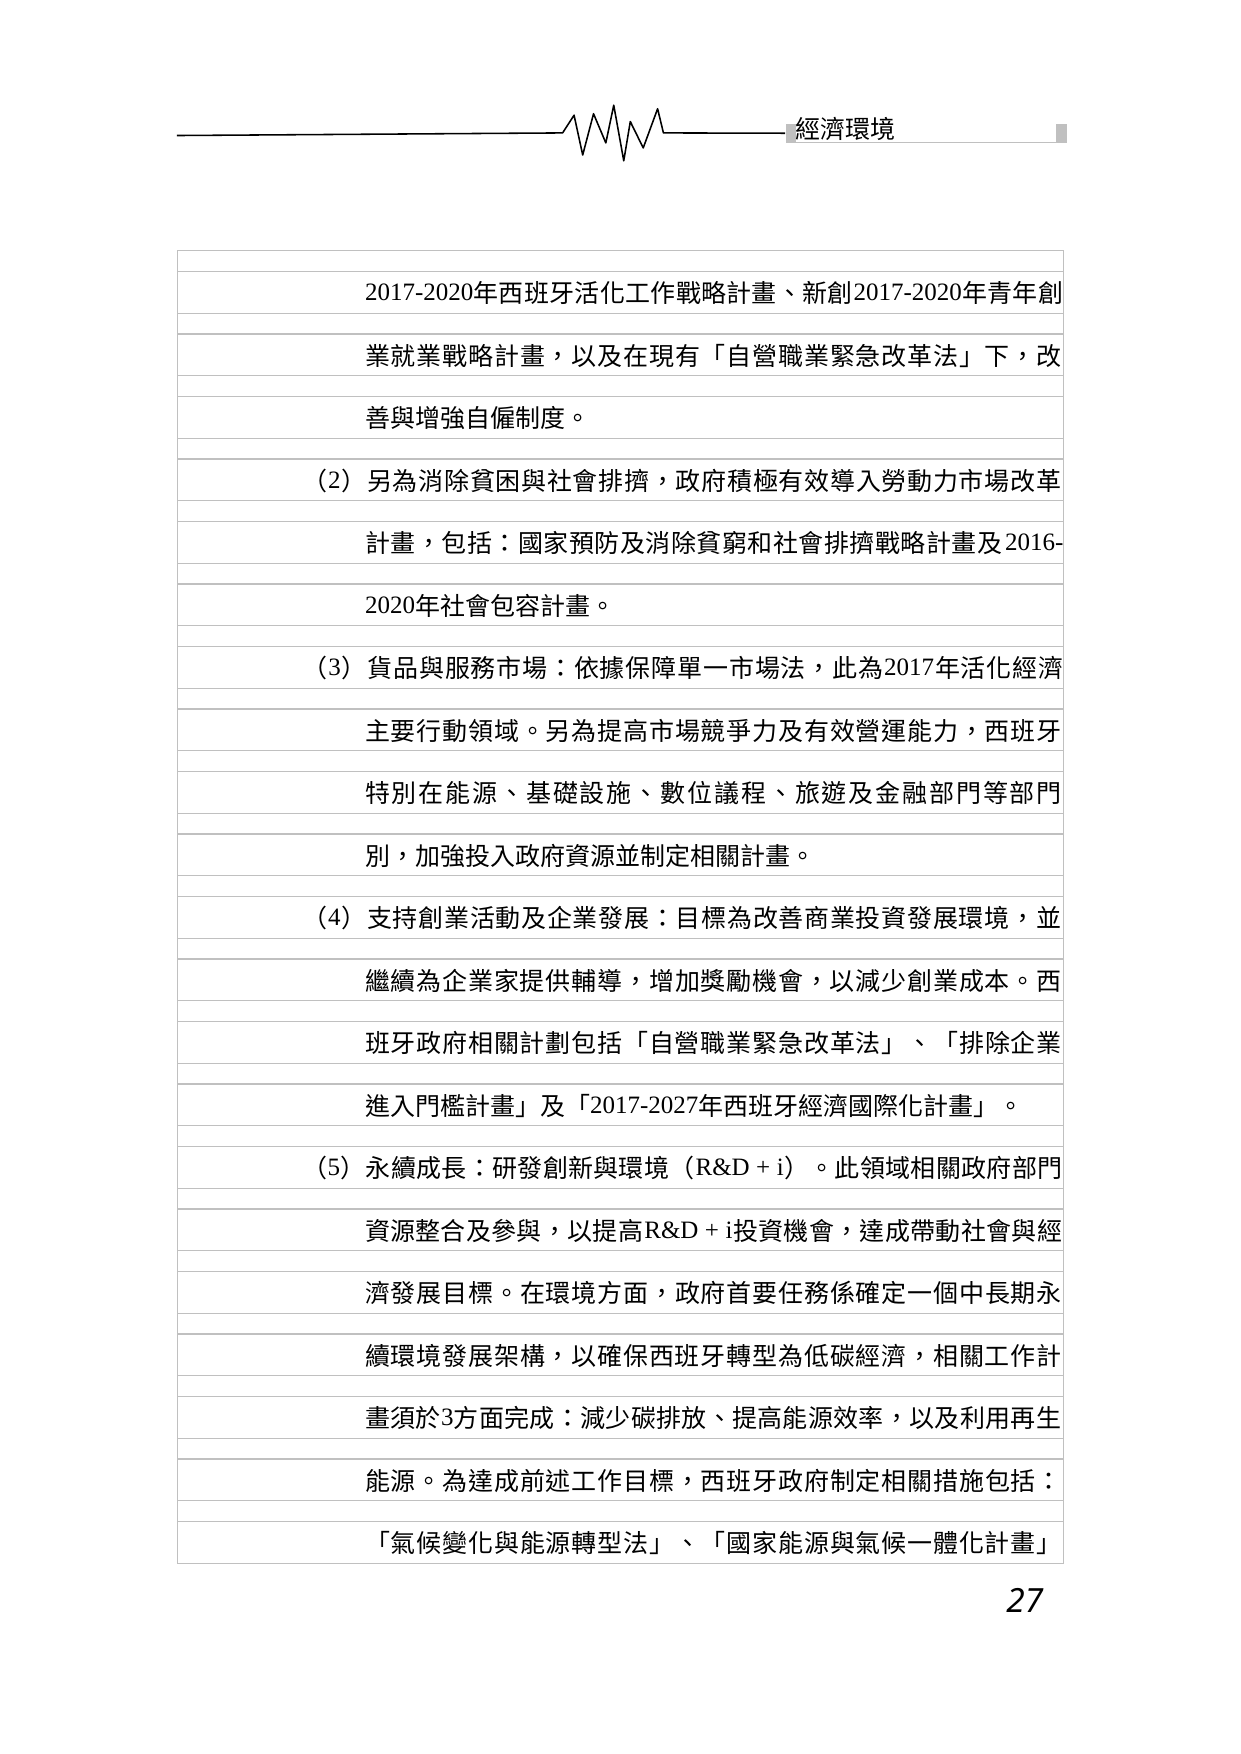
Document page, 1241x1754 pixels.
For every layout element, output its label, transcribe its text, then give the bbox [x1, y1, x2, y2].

text 「氣候變化與能源轉型法」、「國家能源與氣候一體化計畫」 [302, 1522, 1063, 1563]
text 畫須於3方面完成：減少碳排放、提高能源效率，以及利用再生 [302, 1397, 1063, 1438]
text 特別在能源、基礎設施、數位議程、旅遊及金融部門等部門 [302, 772, 1063, 813]
text [302, 939, 1063, 958]
text 業就業戰略計畫，以及在現有「自營職業緊急改革法」下，改 [302, 335, 1063, 375]
text [302, 1439, 1063, 1458]
text 續環境發展架構，以確保西班牙轉型為低碳經濟，相關工作計 [302, 1335, 1063, 1375]
text [302, 564, 1063, 583]
text [302, 314, 1063, 333]
text [302, 689, 1063, 708]
text [302, 501, 1063, 521]
text 2017-2020年西班牙活化工作戰略計畫、新創2017-2020年青年創 [302, 272, 1063, 313]
text （4）支持創業活動及企業發展：目標為改善商業投資發展環境，並 [302, 897, 1063, 938]
text （2）另為消除貧困與社會排擠，政府積極有效導入勞動力市場改革 [302, 460, 1063, 500]
text 班牙政府相關計劃包括「自營職業緊急改革法」、「排除企業 [302, 1022, 1063, 1063]
text [302, 1314, 1063, 1333]
text 繼續為企業家提供輔導，增加獎勵機會，以減少創業成本。西 [302, 960, 1063, 1000]
text 資源整合及參與，以提高R&D + i投資機會，達成帶動社會與經 [302, 1210, 1063, 1250]
text 別，加強投入政府資源並制定相關計畫。 [302, 835, 1063, 875]
text 進入門檻計畫」及「2017-2027年西班牙經濟國際化計畫」。 [302, 1085, 1063, 1125]
text （3）貨品與服務市場：依據保障單一市場法，此為2017年活化經濟 [302, 647, 1063, 688]
text [302, 626, 1063, 646]
text [302, 376, 1063, 396]
text 主要行動領域。另為提高市場競爭力及有效營運能力，西班牙 [302, 710, 1063, 750]
text [302, 1001, 1063, 1021]
text [302, 751, 1063, 771]
text 能源。為達成前述工作目標，西班牙政府制定相關措施包括： [302, 1460, 1063, 1500]
text [302, 876, 1063, 896]
text [302, 814, 1063, 833]
text [302, 439, 1063, 458]
text [302, 1126, 1063, 1146]
text [302, 1376, 1063, 1396]
text （5）永續成長：研發創新與環境（R&D + i）。此領域相關政府部門 [302, 1147, 1063, 1188]
text [302, 1501, 1063, 1521]
text 善與增強自僱制度。 [302, 397, 1063, 438]
text [302, 1251, 1063, 1271]
text [302, 251, 1063, 271]
text [302, 1064, 1063, 1083]
text 濟發展目標。在環境方面，政府首要任務係確定一個中長期永 [302, 1272, 1063, 1313]
text [302, 1189, 1063, 1208]
text 計畫，包括：國家預防及消除貧窮和社會排擠戰略計畫及2016- [302, 522, 1063, 563]
text 2020年社會包容計畫。 [302, 585, 1063, 625]
